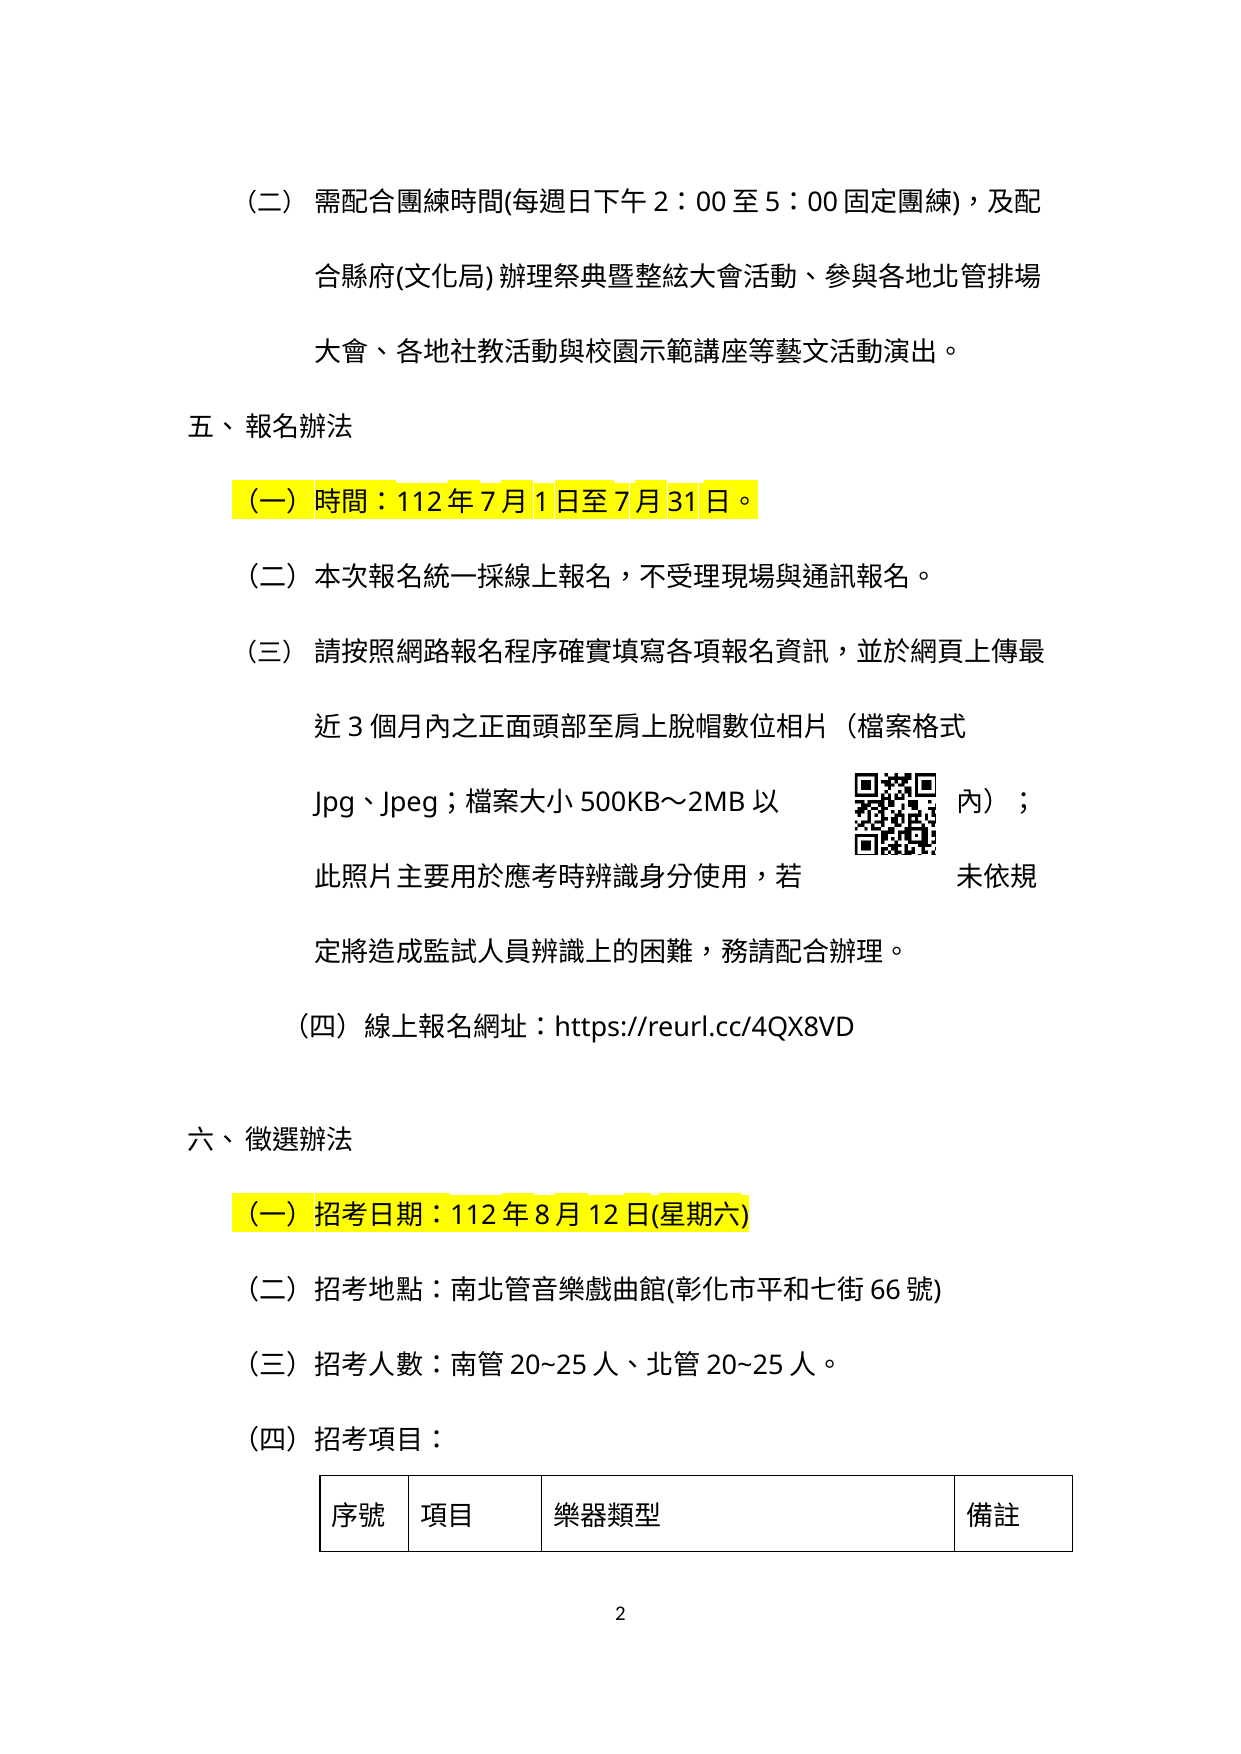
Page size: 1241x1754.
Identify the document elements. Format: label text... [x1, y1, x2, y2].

list 報名辦法 [187, 387, 1053, 462]
list 招考日期：112年8月12日(星期六) [232, 1175, 1053, 1250]
list 線上報名網址：https://reurl.cc/4QX8VD [282, 987, 1053, 1062]
list 徵選辦法 [187, 1100, 1053, 1175]
table_header 備註 [955, 1476, 1072, 1551]
table_header 項目 [409, 1476, 541, 1551]
list 招考項目： [232, 1400, 1053, 1475]
table_header 序號 [321, 1476, 408, 1551]
list 時間：112年7月1日至7月31日。 [232, 462, 1053, 537]
list 本次報名統一採線上報名，不受理現場與通訊報名。 [232, 537, 1053, 612]
list 招考地點：南北管音樂戲曲館(彰化市平和七街66號) [232, 1250, 1053, 1325]
table_header 樂器類型 [542, 1476, 954, 1551]
picture [854, 773, 936, 855]
list 需配合團練時間(每週日下午2：00至5：00固定團練)，及配合縣府(文化局) 辦理祭典暨整絃大會活動、參與各地北管排場大會、各地社教活動與校園示範講座等藝文活動演出。 [232, 162, 1053, 387]
list 招考人數：南管20~25人、北管20~25人。 [232, 1325, 1053, 1400]
list 請按照網路報名程序確實填寫各項報名資訊，並於網頁上傳最近 3 個月內之正面頭部至肩上脫帽數位相片（檔案格式 Jpg、Jpeg；檔案大小 500KB～2MB 以內）；此照片主要用於應考時辨識身分使用，若未依規定將造成監試人員辨識上的困難，務請配合辦理。 [232, 612, 1053, 987]
